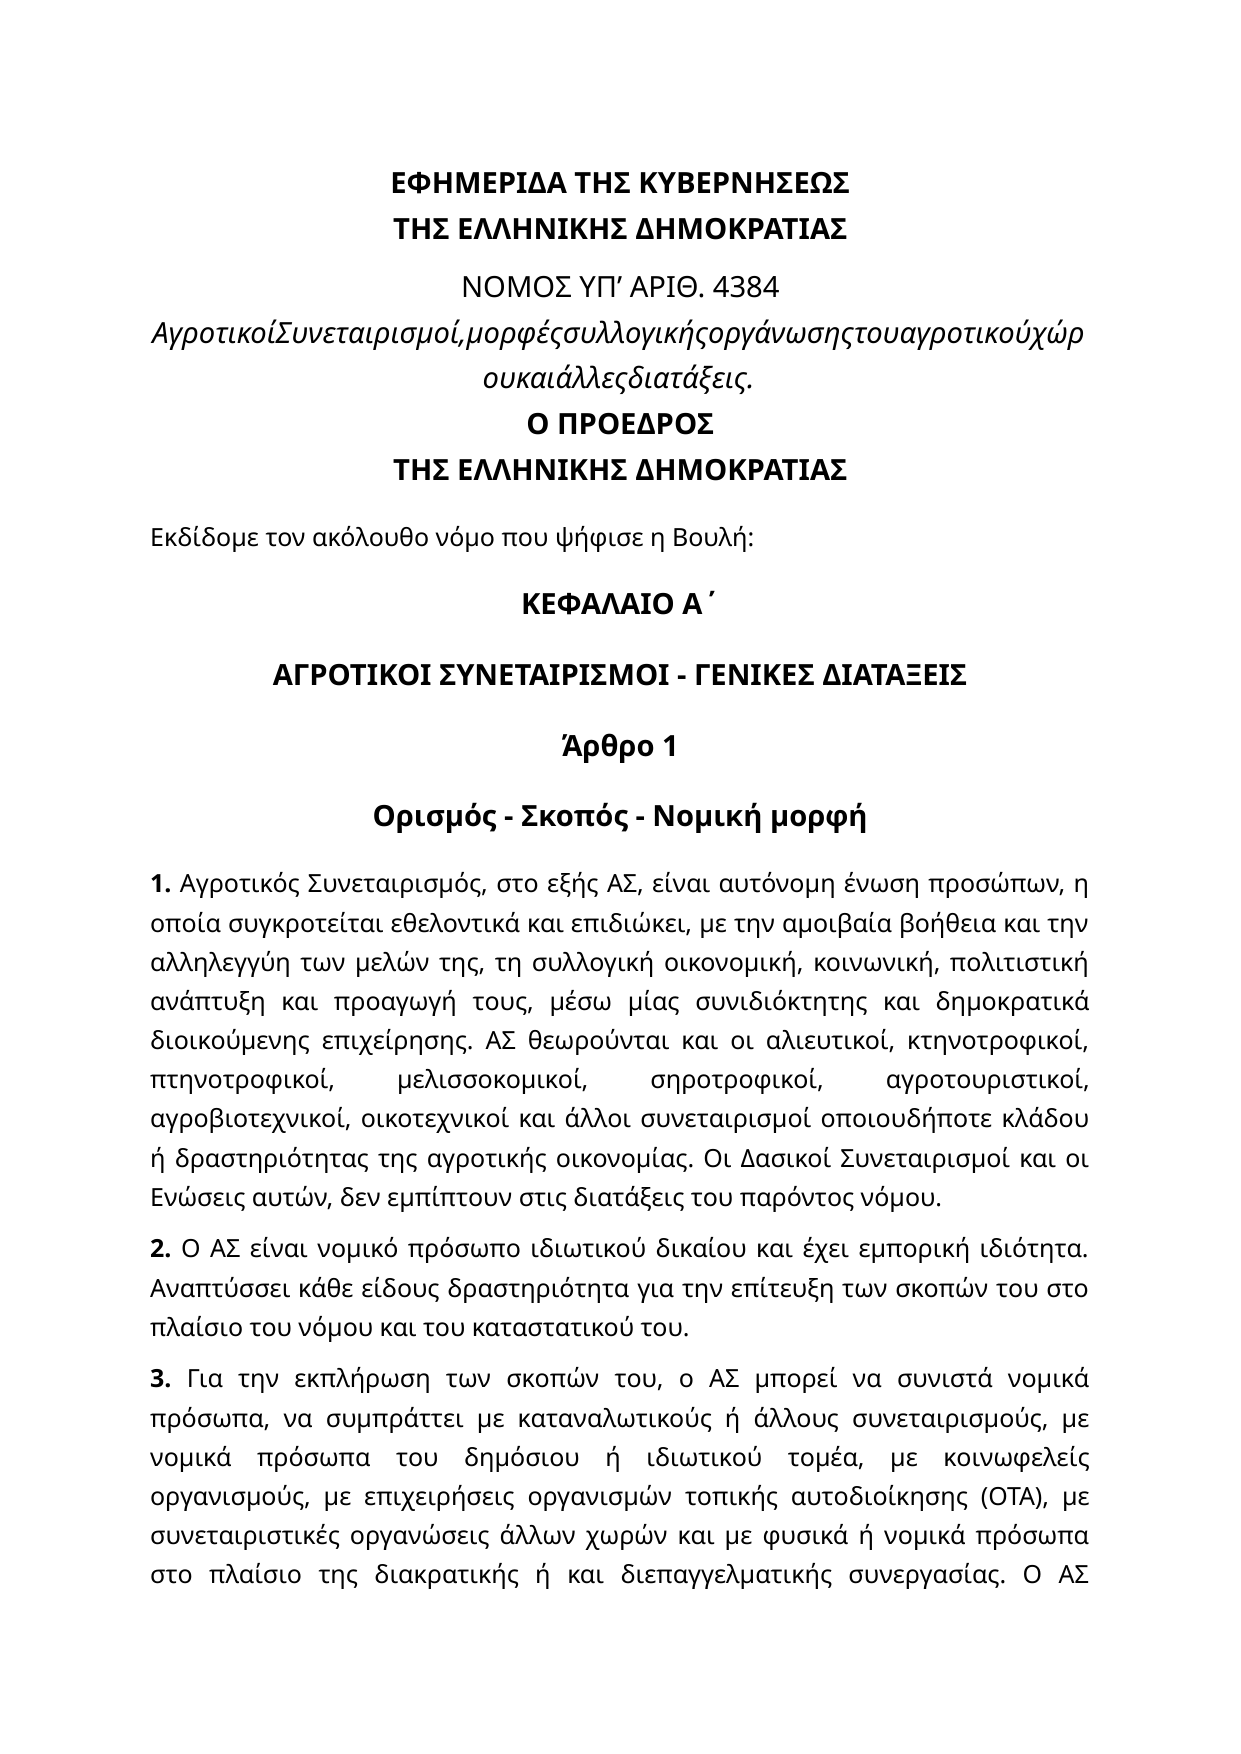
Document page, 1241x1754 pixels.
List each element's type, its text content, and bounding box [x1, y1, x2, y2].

text 1. Αγροτικός Συνεταιρισμός, στο εξής ΑΣ, είναι αυτόνομη ένωση προσώπων, η οποία συγκροτείται εθελοντικά και επιδιώκει, με την αμοιβαία βοήθεια και την αλληλεγγύη των μελών της, τη συλλογική οικονομική, κοινωνική, πολιτιστική ανάπτυξη και προαγωγή τους, μέσω μίας συνιδιόκτητης και δημοκρατικά διοικούμενης επιχείρησης. ΑΣ θεωρούνται και οι αλιευτικοί, κτηνοτροφικοί, πτηνοτροφικοί, μελισσοκομικοί, σηροτροφικοί, αγροτουριστικοί, αγροβιοτεχνικοί, οικοτεχνικοί και άλλοι συνεταιρισμοί οποιουδήποτε κλάδου ή δραστηριότητας της αγροτικής οικονομίας. Οι Δασικοί Συνεταιρισμοί και οι Ενώσεις αυτών, δεν εμπίπτουν στις διατάξεις του παρόντος νόμου. [150, 866, 1090, 1213]
text 2. Ο ΑΣ είναι νομικό πρόσωπο ιδιωτικού δικαίου και έχει εμπορική ιδιότητα. Αναπτύσσει κάθε είδους δραστηριότητα για την επίτευξη των σκοπών του στο πλαίσιο του νόμου και του καταστατικού του. [150, 1231, 1090, 1343]
subtitle Ορισμός - Σκοπός - Νομική μορφή [150, 795, 1090, 835]
text Εκδίδομε τον ακόλουθο νόμο που ψήφισε η Βουλή: [150, 519, 1090, 553]
text ΕΦΗΜΕΡΙΔΑ ΤΗΣ ΚΥΒΕΡΝΗΣΕΩΣ ΤΗΣ ΕΛΛΗΝΙΚΗΣ ΔΗΜΟΚΡΑΤΙΑΣ [150, 162, 1090, 248]
subtitle Άρθρο 1 [150, 725, 1090, 764]
subtitle ΑΓΡΟΤΙΚΟΙ ΣΥΝΕΤΑΙΡΙΣΜΟΙ - ΓΕΝΙΚΕΣ ΔΙΑΤΑΞΕΙΣ [150, 654, 1090, 694]
text NOMOΣ ΥΠ’ ΑΡΙΘ. 4384 ΑγροτικοίΣυνεταιρισμοί,μορφέςσυλλογικήςοργάνωσηςτουαγροτικούχώρουκαιάλλεςδιατάξεις. Ο ΠΡΟΕΔΡΟΣ ΤΗΣ ΕΛΛΗΝΙΚΗΣ ΔΗΜΟΚΡΑΤΙΑΣ [150, 266, 1090, 488]
subtitle ΚΕΦΑΛΑΙΟ Α΄ [150, 583, 1090, 623]
text 3. Για την εκπλήρωση των σκοπών του, o ΑΣ μπορεί να συνιστά νομικά πρόσωπα, να συμπράττει με καταναλωτικούς ή άλλους συνεταιρισμούς, με νομικά πρόσωπα του δημόσιου ή ιδιωτικού τομέα, με κοινωφελείς οργανισμούς, με επιχειρήσεις οργανισμών τοπικής αυτοδιοίκησης (ΟΤΑ), με συνεταιριστικές οργανώσεις άλλων χωρών και με φυσικά ή νομικά πρόσωπα στο πλαίσιο της διακρατικής ή και διεπαγγελματικής συνεργασίας. O ΑΣ [150, 1361, 1090, 1591]
